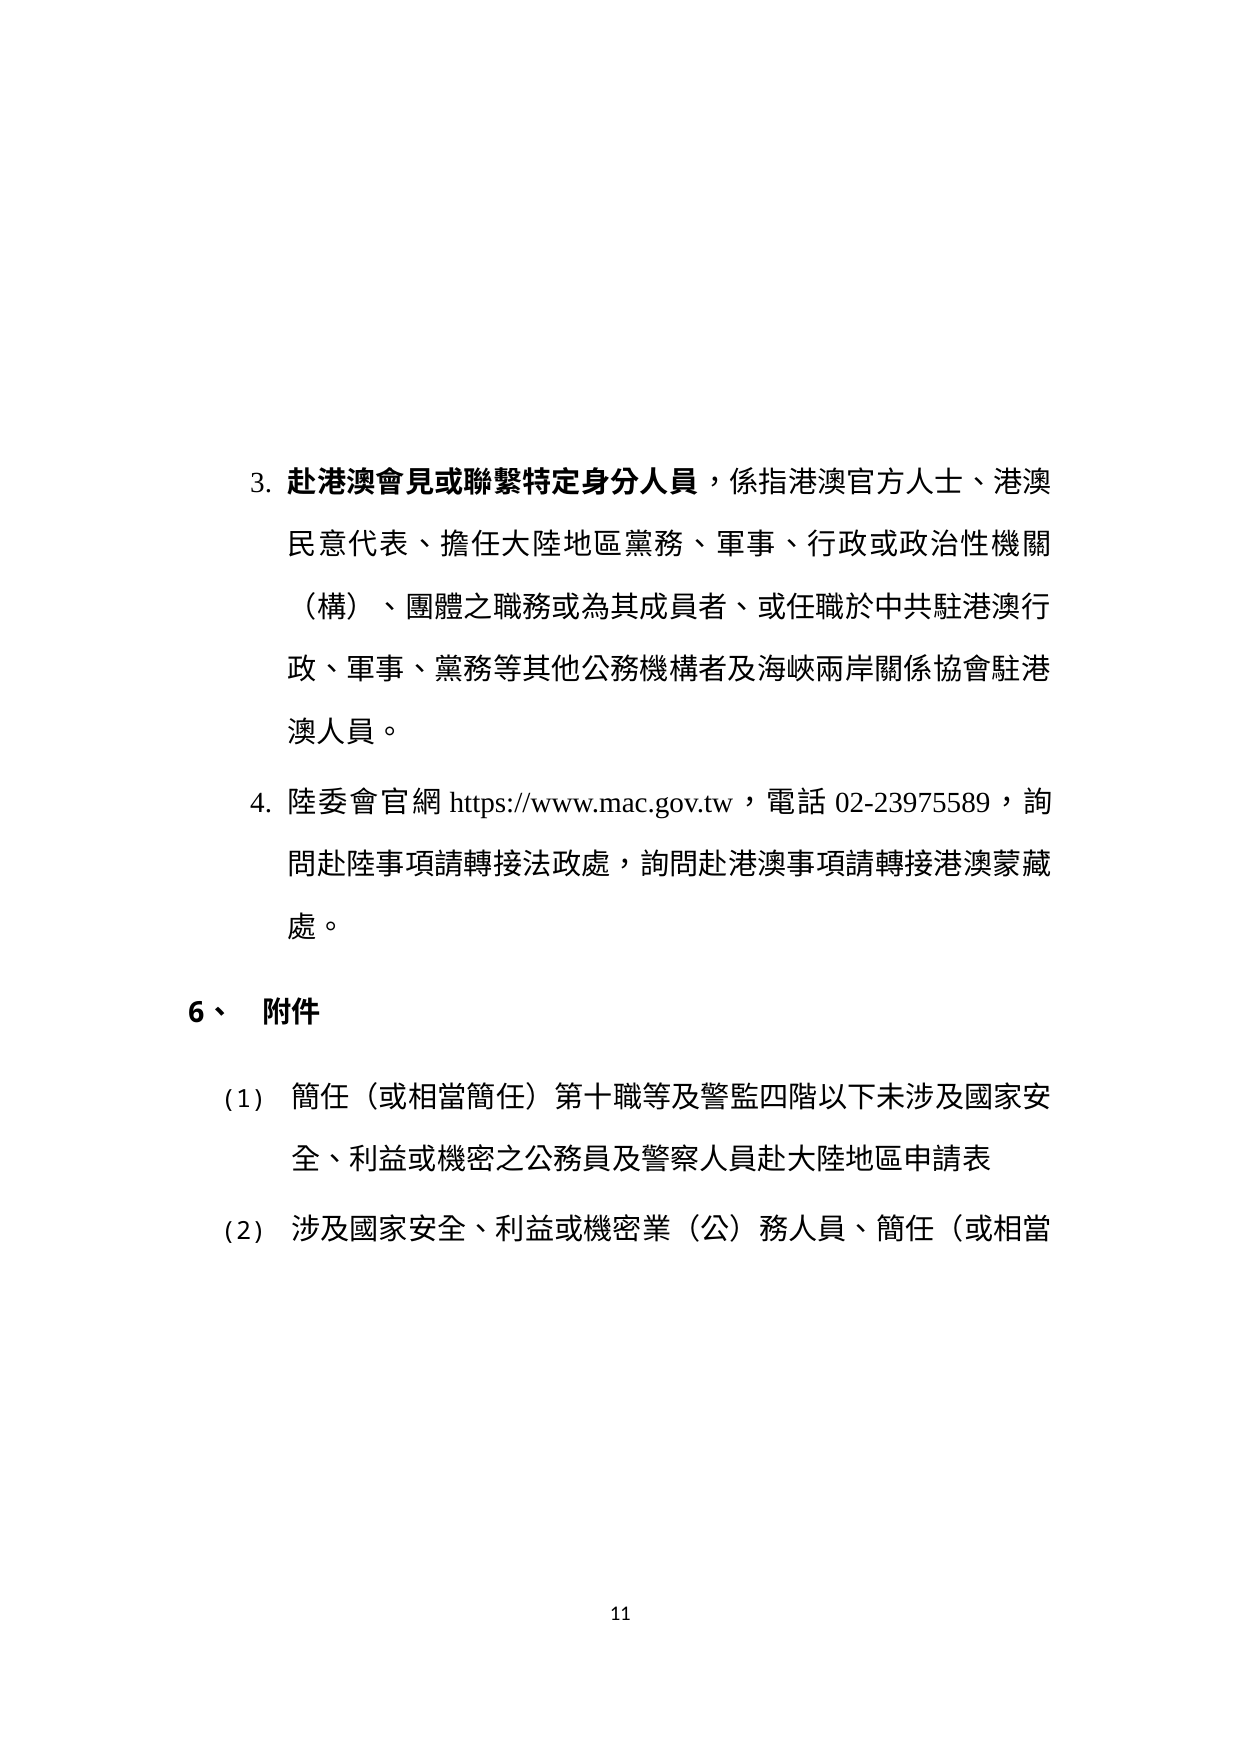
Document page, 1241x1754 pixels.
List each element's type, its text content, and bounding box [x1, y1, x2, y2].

list 陸委會官網https://www.mac.gov.tw，電話02-23975589，詢問赴陸事項請轉接法政處，詢問赴港澳事項請轉接港澳蒙藏處。 [250, 758, 1053, 945]
list 附件 [187, 968, 1053, 1030]
list 赴港澳會見或聯繫特定身分人員，係指港澳官方人士、港澳民意代表、擔任大陸地區黨務、軍事、行政或政治性機關（構）、團體之職務或為其成員者、或任職於中共駐港澳行政、軍事、黨務等其他公務機構者及海峽兩岸關係協會駐港澳人員。 [250, 438, 1053, 750]
list 簡任（或相當簡任）第十職等及警監四階以下未涉及國家安全、利益或機密之公務員及警察人員赴大陸地區申請表 [221, 1053, 1053, 1178]
list 涉及國家安全、利益或機密業（公）務人員、簡任（或相當 [221, 1185, 1053, 1248]
